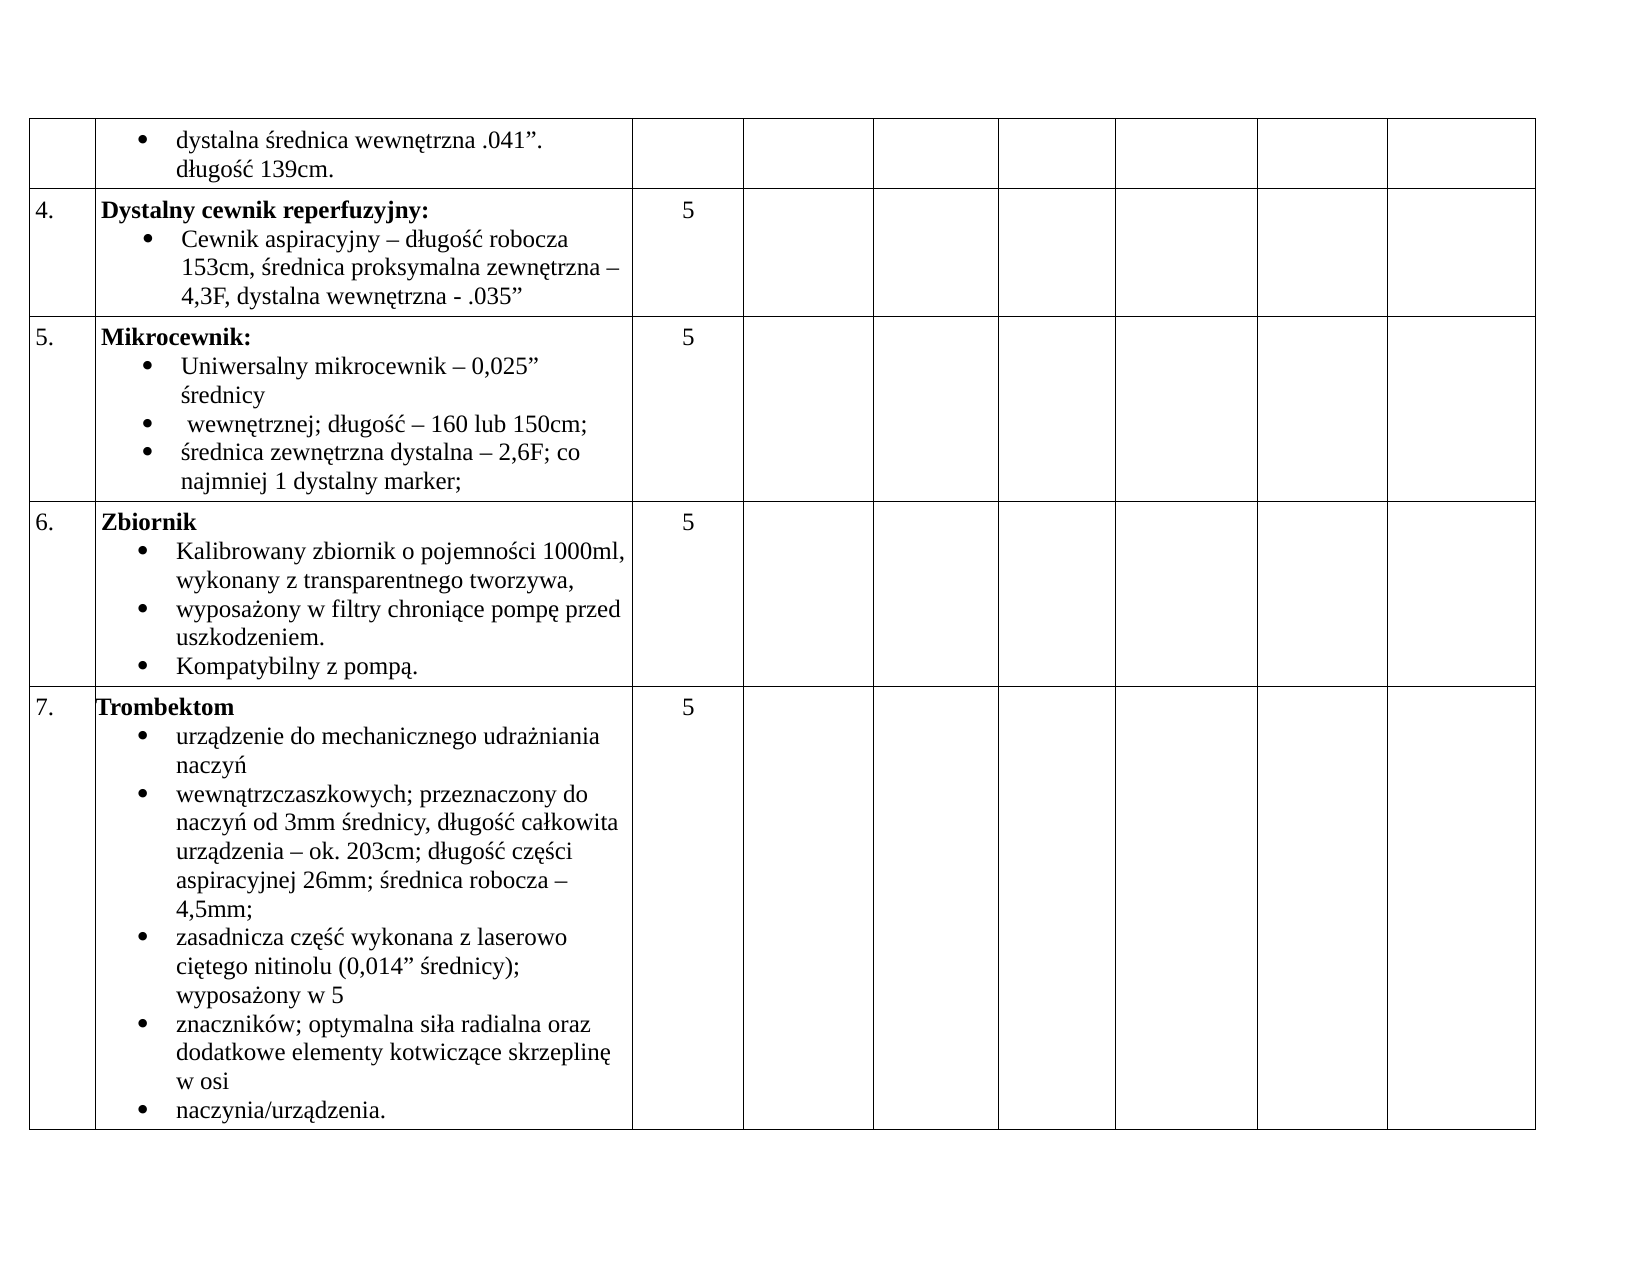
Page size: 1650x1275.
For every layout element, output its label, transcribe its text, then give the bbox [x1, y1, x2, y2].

table_cell [1258, 189, 1387, 316]
table_cell [1388, 189, 1535, 316]
table_cell [744, 317, 873, 501]
table_cell [999, 189, 1115, 316]
table_cell Zbiornik Kalibrowany zbiornik o pojemności 1000ml, wykonany z transparentnego tworzywa, wyposażony w filtry chroniące pompę przed uszkodzeniem. Kompatybilny z pompą. [96, 502, 632, 686]
table_cell [874, 502, 998, 686]
table_cell [1258, 119, 1387, 188]
table_cell 6. [30, 502, 95, 686]
table_cell 4. [30, 189, 95, 316]
table_cell 7. [30, 687, 95, 1129]
table_cell 5 [633, 189, 743, 316]
table_cell [1116, 189, 1257, 316]
table_cell [744, 687, 873, 1129]
table_cell [1116, 317, 1257, 501]
table_cell [1388, 317, 1535, 501]
table_cell [1388, 687, 1535, 1129]
table_cell 5. [30, 317, 95, 501]
table_cell Mikrocewnik: Uniwersalny mikrocewnik – 0,025” średnicy wewnętrznej; długość – 160 lub 150cm; średnica zewnętrzna dystalna – 2,6F; co najmniej 1 dystalny marker; [96, 317, 632, 501]
table_cell [874, 119, 998, 188]
table_cell Pośredni cewnik reperfuzyjny z przewodami: Zbrojone przewody wysokociśnieniowe z włącznikiem (on/off) ssania, kompatybilne z pompą. Cewnik reperfuzyjny o proksymalnej średnicy zewnętrznej 6F oraz dystalnej zewnętrznej 4.3F; dystalna średnica wewnętrzna .041”. długość 139cm. [96, 119, 632, 188]
table_cell [874, 189, 998, 316]
table_cell [744, 502, 873, 686]
table_cell 5 [633, 502, 743, 686]
table_cell [874, 687, 998, 1129]
table_cell [744, 189, 873, 316]
table_cell [1388, 502, 1535, 686]
table_cell [1258, 687, 1387, 1129]
table_cell [999, 687, 1115, 1129]
table_cell [744, 119, 873, 188]
table_cell [999, 119, 1115, 188]
table_cell [1388, 119, 1535, 188]
table_cell [1258, 502, 1387, 686]
table_cell [874, 317, 998, 501]
table_cell 5 [633, 317, 743, 501]
table_cell [1258, 317, 1387, 501]
table_cell [633, 119, 743, 188]
table_cell [30, 119, 95, 188]
table_cell 5 [633, 687, 743, 1129]
table_cell Dystalny cewnik reperfuzyjny: Cewnik aspiracyjny – długość robocza 153cm, średnica proksymalna zewnętrzna –4,3F, dystalna wewnętrzna - .035” [96, 189, 632, 316]
table_cell [1116, 119, 1257, 188]
table_cell Trombektom urządzenie do mechanicznego udrażniania naczyń wewnątrzczaszkowych; przeznaczony do naczyń od 3mm średnicy, długość całkowita urządzenia – ok. 203cm; długość części aspiracyjnej 26mm; średnica robocza – 4,5mm; zasadnicza część wykonana z laserowo ciętego nitinolu (0,014” średnicy); wyposażony w 5 znaczników; optymalna siła radialna oraz dodatkowe elementy kotwiczące skrzeplinę w osi naczynia/urządzenia. [96, 687, 632, 1129]
table_cell [1116, 687, 1257, 1129]
table_cell [999, 502, 1115, 686]
table_cell [1116, 502, 1257, 686]
table_cell [999, 317, 1115, 501]
